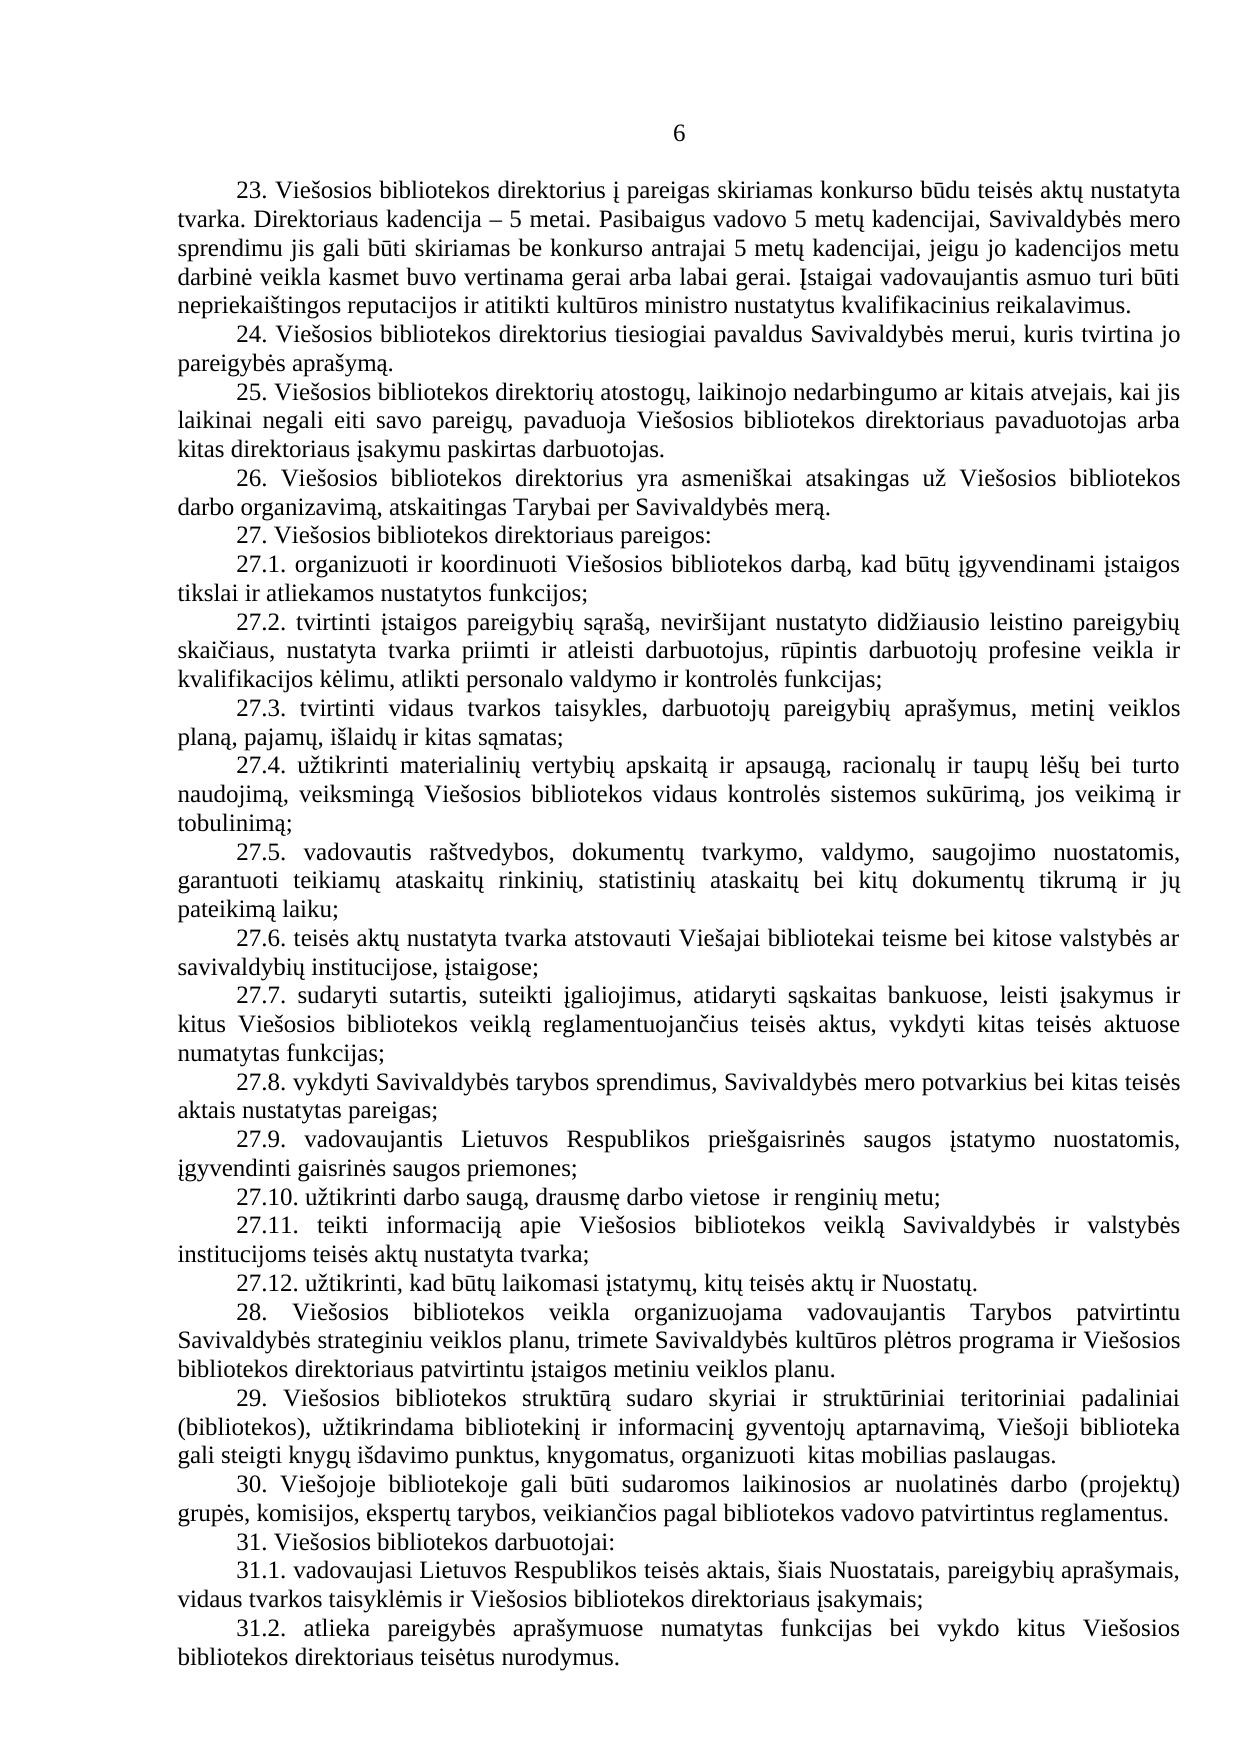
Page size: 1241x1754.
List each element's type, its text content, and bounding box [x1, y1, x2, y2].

text 31.1. vadovaujasi Lietuvos Respublikos teisės aktais, šiais Nuostatais, pareigybių aprašymais, vidaus tvarkos taisyklėmis ir Viešosios bibliotekos direktoriaus įsakymais; [177, 1556, 1181, 1613]
text 27.9. vadovaujantis Lietuvos Respublikos priešgaisrinės saugos įstatymo nuostatomis, įgyvendinti gaisrinės saugos priemones; [177, 1124, 1181, 1182]
text 31. Viešosios bibliotekos darbuotojai: [177, 1527, 1181, 1556]
text 27.6. teisės aktų nustatyta tvarka atstovauti Viešajai bibliotekai teisme bei kitose valstybės ar savivaldybių institucijose, įstaigose; [177, 923, 1181, 981]
text 27.7. sudaryti sutartis, suteikti įgaliojimus, atidaryti sąskaitas bankuose, leisti įsakymus ir kitus Viešosios bibliotekos veiklą reglamentuojančius teisės aktus, vykdyti kitas teisės aktuose numatytas funkcijas; [177, 981, 1181, 1067]
text 27.5. vadovautis raštvedybos, dokumentų tvarkymo, valdymo, saugojimo nuostatomis, garantuoti teikiamų ataskaitų rinkinių, statistinių ataskaitų bei kitų dokumentų tikrumą ir jų pateikimą laiku; [177, 837, 1181, 923]
text 29. Viešosios bibliotekos struktūrą sudaro skyriai ir struktūriniai teritoriniai padaliniai (bibliotekos), užtikrindama bibliotekinį ir informacinį gyventojų aptarnavimą, Viešoji biblioteka gali steigti knygų išdavimo punktus, knygomatus, organizuoti kitas mobilias paslaugas. [177, 1383, 1181, 1469]
text 25. Viešosios bibliotekos direktorių atostogų, laikinojo nedarbingumo ar kitais atvejais, kai jis laikinai negali eiti savo pareigų, pavaduoja Viešosios bibliotekos direktoriaus pavaduotojas arba kitas direktoriaus įsakymu paskirtas darbuotojas. [177, 377, 1181, 463]
text 27.11. teikti informaciją apie Viešosios bibliotekos veiklą Savivaldybės ir valstybės institucijoms teisės aktų nustatyta tvarka; [177, 1211, 1181, 1268]
text 27.1. organizuoti ir koordinuoti Viešosios bibliotekos darbą, kad būtų įgyvendinami įstaigos tikslai ir atliekamos nustatytos funkcijos; [177, 549, 1181, 607]
text 27.10. užtikrinti darbo saugą, drausmę darbo vietose ir renginių metu; [177, 1182, 1181, 1211]
text 27.4. užtikrinti materialinių vertybių apskaitą ir apsaugą, racionalų ir taupų lėšų bei turto naudojimą, veiksmingą Viešosios bibliotekos vidaus kontrolės sistemos sukūrimą, jos veikimą ir tobulinimą; [177, 751, 1181, 837]
text 27.3. tvirtinti vidaus tvarkos taisykles, darbuotojų pareigybių aprašymus, metinį veiklos planą, pajamų, išlaidų ir kitas sąmatas; [177, 693, 1181, 751]
text 27.2. tvirtinti įstaigos pareigybių sąrašą, neviršijant nustatyto didžiausio leistino pareigybių skaičiaus, nustatyta tvarka priimti ir atleisti darbuotojus, rūpintis darbuotojų profesine veikla ir kvalifikacijos kėlimu, atlikti personalo valdymo ir kontrolės funkcijas; [177, 607, 1181, 693]
text 26. Viešosios bibliotekos direktorius yra asmeniškai atsakingas už Viešosios bibliotekos darbo organizavimą, atskaitingas Tarybai per Savivaldybės merą. [177, 463, 1181, 521]
text 24. Viešosios bibliotekos direktorius tiesiogiai pavaldus Savivaldybės merui, kuris tvirtina jo pareigybės aprašymą. [177, 319, 1181, 377]
text 27.8. vykdyti Savivaldybės tarybos sprendimus, Savivaldybės mero potvarkius bei kitas teisės aktais nustatytas pareigas; [177, 1067, 1181, 1124]
text 28. Viešosios bibliotekos veikla organizuojama vadovaujantis Tarybos patvirtintu Savivaldybės strateginiu veiklos planu, trimete Savivaldybės kultūros plėtros programa ir Viešosios bibliotekos direktoriaus patvirtintu įstaigos metiniu veiklos planu. [177, 1297, 1181, 1383]
text 23. Viešosios bibliotekos direktorius į pareigas skiriamas konkurso būdu teisės aktų nustatyta tvarka. Direktoriaus kadencija – 5 metai. Pasibaigus vadovo 5 metų kadencijai, Savivaldybės mero sprendimu jis gali būti skiriamas be konkurso antrajai 5 metų kadencijai, jeigu jo kadencijos metu darbinė veikla kasmet buvo vertinama gerai arba labai gerai. Įstaigai vadovaujantis asmuo turi būti nepriekaištingos reputacijos ir atitikti kultūros ministro nustatytus kvalifikacinius reikalavimus. [177, 176, 1181, 319]
text 31.2. atlieka pareigybės aprašymuose numatytas funkcijas bei vykdo kitus Viešosios bibliotekos direktoriaus teisėtus nurodymus. [177, 1613, 1181, 1671]
text 27.12. užtikrinti, kad būtų laikomasi įstatymų, kitų teisės aktų ir Nuostatų. [177, 1268, 1181, 1297]
text 30. Viešojoje bibliotekoje gali būti sudaromos laikinosios ar nuolatinės darbo (projektų) grupės, komisijos, ekspertų tarybos, veikiančios pagal bibliotekos vadovo patvirtintus reglamentus. [177, 1469, 1181, 1527]
text 27. Viešosios bibliotekos direktoriaus pareigos: [177, 521, 1181, 549]
